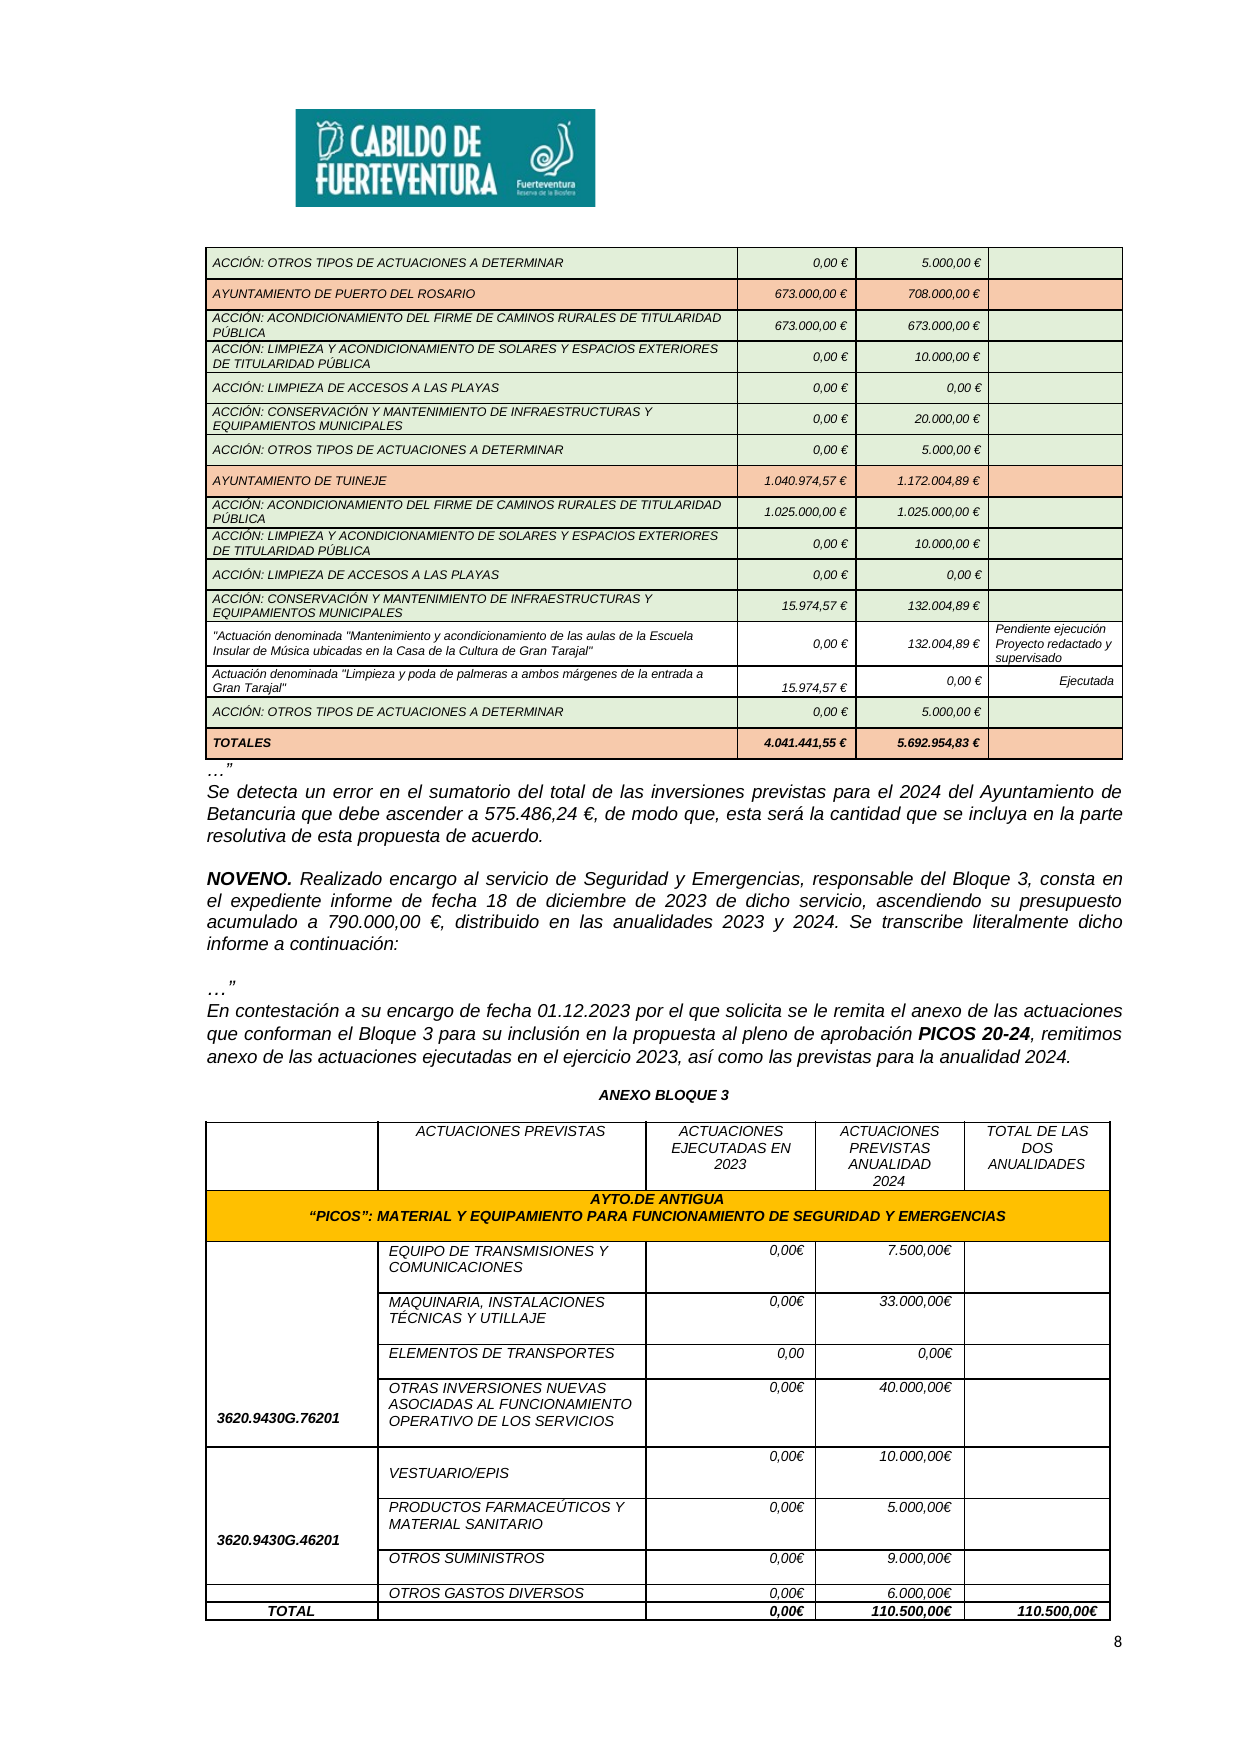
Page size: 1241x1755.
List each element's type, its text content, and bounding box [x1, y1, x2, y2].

table_cell [965, 1448, 1109, 1497]
table_header [207, 1123, 377, 1189]
table_cell ACCIÓN: LIMPIEZA Y ACONDICIONAMIENTO DE SOLARES Y ESPACIOS EXTERIORES DE TITULARIDAD PÚBLICA [207, 529, 737, 558]
table_cell [207, 1585, 377, 1601]
table_cell 20.000,00 € [857, 404, 988, 434]
table_header ACTUACIONES EJECUTADAS EN 2023 [647, 1123, 815, 1189]
table_header [989, 248, 1122, 278]
table_cell 15.974,57 € [738, 591, 855, 621]
table_cell [989, 591, 1122, 621]
text Se detecta un error en el sumatorio del total de las inversiones previstas para el 2024 del Ayuntamiento de Betancuria que debe ascender a 575.486,24 €, de modo que, esta será la cantidad que se incluya en la parte resolutiva de esta propuesta de acuerdo. [207, 781, 1123, 846]
table_cell ACCIÓN: CONSERVACIÓN Y MANTENIMIENTO DE INFRAESTRUCTURAS Y EQUIPAMIENTOS MUNICIPALES [207, 404, 737, 434]
table_cell 132.004,89 € [857, 591, 988, 621]
table_header 0,00 € [738, 248, 855, 278]
table_cell 1.025.000,00 € [857, 498, 988, 527]
table_cell 132.004,89 € [857, 622, 988, 665]
table_cell ELEMENTOS DE TRANSPORTES [379, 1345, 645, 1378]
table_cell 0,00 € [738, 342, 855, 371]
table_cell 0,00€ [647, 1448, 815, 1497]
table_cell 33.000,00€ [816, 1294, 964, 1343]
table_cell TOTALES [207, 729, 737, 758]
table_cell [965, 1585, 1109, 1601]
text …” [207, 976, 1134, 1000]
table_cell 0,00 [647, 1345, 815, 1378]
table_cell 1.172.004,89 € [857, 466, 988, 496]
table_cell 0,00 € [738, 560, 855, 589]
table_cell OTROS SUMINISTROS [379, 1551, 645, 1583]
table_cell 10.000,00€ [816, 1448, 964, 1497]
table_cell 0,00 € [738, 435, 855, 465]
table_cell [989, 280, 1122, 309]
text …” [207, 760, 1134, 781]
table_cell EQUIPO DE TRANSMISIONES Y COMUNICACIONES [379, 1242, 645, 1292]
table_cell 0,00 € [738, 622, 855, 665]
table_cell ACCIÓN: ACONDICIONAMIENTO DEL FIRME DE CAMINOS RURALES DE TITULARIDAD PÚBLICA [207, 498, 737, 527]
table_cell OTROS GASTOS DIVERSOS [379, 1585, 645, 1601]
table_cell PRODUCTOS FARMACEÚTICOS Y MATERIAL SANITARIO [379, 1499, 645, 1549]
table_cell 673.000,00 € [738, 311, 855, 340]
table_cell 673.000,00 € [738, 280, 855, 309]
table_cell AYUNTAMIENTO DE TUINEJE [207, 466, 737, 496]
table_cell ACCIÓN: OTROS TIPOS DE ACTUACIONES A DETERMINAR [207, 698, 737, 727]
table_cell 3620.9430G.76201 [207, 1242, 377, 1446]
table_cell 0,00€ [816, 1345, 964, 1378]
table_cell 3620.9430G.46201 [207, 1448, 377, 1583]
table_cell TOTAL [207, 1603, 377, 1619]
table_cell 6.000,00€ [816, 1585, 964, 1601]
table_cell 0,00 € [738, 698, 855, 727]
table_cell MAQUINARIA, INSTALACIONES TÉCNICAS Y UTILLAJE [379, 1294, 645, 1343]
table_cell [965, 1242, 1109, 1292]
table_cell 0,00€ [647, 1242, 815, 1292]
table_cell [965, 1345, 1109, 1378]
text ANEXO BLOQUE 3 [553, 1087, 776, 1103]
table_cell 10.000,00 € [857, 529, 988, 558]
table_cell 0,00€ [647, 1551, 815, 1583]
table_cell ACCIÓN: OTROS TIPOS DE ACTUACIONES A DETERMINAR [207, 435, 737, 465]
text NOVENO. Realizado encargo al servicio de Seguridad y Emergencias, responsable del Bloque 3, consta en el expediente informe de fecha 18 de diciembre de 2023 de dicho servicio, ascendiendo su presupuesto acumulado a 790.000,00 €, distribuido en las anualidades 2023 y 2024. Se transcribe literalmente dicho informe a continuación: [207, 868, 1123, 954]
table_cell 0,00 € [857, 560, 988, 589]
table_cell 0,00 € [857, 373, 988, 403]
table_cell 5.692.954,83 € [857, 729, 988, 758]
table_cell [965, 1551, 1109, 1583]
table_cell [965, 1380, 1109, 1446]
table_cell ACCIÓN: LIMPIEZA DE ACCESOS A LAS PLAYAS [207, 373, 737, 403]
table_cell 110.500,00€ [965, 1603, 1109, 1619]
subtitle En contestación a su encargo de fecha 01.12.2023 por el que solicita se le remita el anexo de las actuaciones que conforman el Bloque 3 para su inclusión en la propuesta al pleno de aprobación PICOS 20-24, remitimos anexo de las actuaciones ejecutadas en el ejercicio 2023, así como las previstas para la anualidad 2024. [207, 1000, 1123, 1068]
table_cell 9.000,00€ [816, 1551, 964, 1583]
table_cell OTRAS INVERSIONES NUEVAS ASOCIADAS AL FUNCIONAMIENTO OPERATIVO DE LOS SERVICIOS [379, 1380, 645, 1446]
table_header ACTUACIONES PREVISTAS ANUALIDAD 2024 [816, 1123, 964, 1189]
table_cell [379, 1603, 645, 1619]
table_cell 15.974,57 € [738, 667, 855, 696]
table_cell 7.500,00€ [816, 1242, 964, 1292]
table_cell 1.025.000,00 € [738, 498, 855, 527]
table_cell [989, 404, 1122, 434]
table_header ACTUACIONES PREVISTAS [379, 1123, 645, 1189]
table_cell 5.000,00 € [857, 435, 988, 465]
table_header TOTAL DE LAS DOS ANUALIDADES [965, 1123, 1109, 1189]
table_cell 0,00€ [647, 1585, 815, 1601]
table_cell [989, 435, 1122, 465]
table_cell ACCIÓN: LIMPIEZA DE ACCESOS A LAS PLAYAS [207, 560, 737, 589]
table_cell 0,00€ [647, 1499, 815, 1549]
table_cell ACCIÓN: ACONDICIONAMIENTO DEL FIRME DE CAMINOS RURALES DE TITULARIDAD PÚBLICA [207, 311, 737, 340]
table_cell 4.041.441,55 € [738, 729, 855, 758]
table_cell [989, 560, 1122, 589]
table_cell [989, 729, 1122, 758]
table_cell [989, 373, 1122, 403]
table_cell Actuación denominada "Limpieza y poda de palmeras a ambos márgenes de la entrada a Gran Tarajal" [207, 667, 737, 696]
table_cell [989, 342, 1122, 371]
table_header 5.000,00 € [857, 248, 988, 278]
table_cell 110.500,00€ [816, 1603, 964, 1619]
table_cell 5.000,00 € [857, 698, 988, 727]
table_cell [989, 311, 1122, 340]
table_cell VESTUARIO/EPIS [379, 1448, 645, 1497]
table_cell [965, 1294, 1109, 1343]
table_cell [989, 466, 1122, 496]
table_cell ACCIÓN: CONSERVACIÓN Y MANTENIMIENTO DE INFRAESTRUCTURAS Y EQUIPAMIENTOS MUNICIPALES [207, 591, 737, 621]
table_cell AYTO.DE ANTIGUA “PICOS”: MATERIAL Y EQUIPAMIENTO PARA FUNCIONAMIENTO DE SEGURIDAD Y EMERGENCIAS [207, 1191, 1109, 1241]
table_cell "Actuación denominada "Mantenimiento y acondicionamiento de las aulas de la Escuela Insular de Música ubicadas en la Casa de la Cultura de Gran Tarajal" [207, 622, 737, 665]
table_cell [965, 1499, 1109, 1549]
table_cell 673.000,00 € [857, 311, 988, 340]
table_cell 708.000,00 € [857, 280, 988, 309]
table_cell 0,00 € [738, 529, 855, 558]
table_cell [989, 529, 1122, 558]
table_cell 0,00€ [647, 1603, 815, 1619]
table_cell 0,00 € [738, 404, 855, 434]
table_cell 1.040.974,57 € [738, 466, 855, 496]
table_cell Pendiente ejecución Proyecto redactado y supervisado [989, 622, 1122, 665]
table_cell [989, 498, 1122, 527]
table_cell Ejecutada [989, 667, 1122, 696]
table_cell 10.000,00 € [857, 342, 988, 371]
table_cell 0,00 € [857, 667, 988, 696]
table_cell [989, 698, 1122, 727]
table_cell 0,00€ [647, 1294, 815, 1343]
table_cell 40.000,00€ [816, 1380, 964, 1446]
table_cell AYUNTAMIENTO DE PUERTO DEL ROSARIO [207, 280, 737, 309]
table_header ACCIÓN: OTROS TIPOS DE ACTUACIONES A DETERMINAR [207, 248, 737, 278]
table_cell ACCIÓN: LIMPIEZA Y ACONDICIONAMIENTO DE SOLARES Y ESPACIOS EXTERIORES DE TITULARIDAD PÚBLICA [207, 342, 737, 371]
table_cell 5.000,00€ [816, 1499, 964, 1549]
table_cell 0,00 € [738, 373, 855, 403]
table_cell 0,00€ [647, 1380, 815, 1446]
